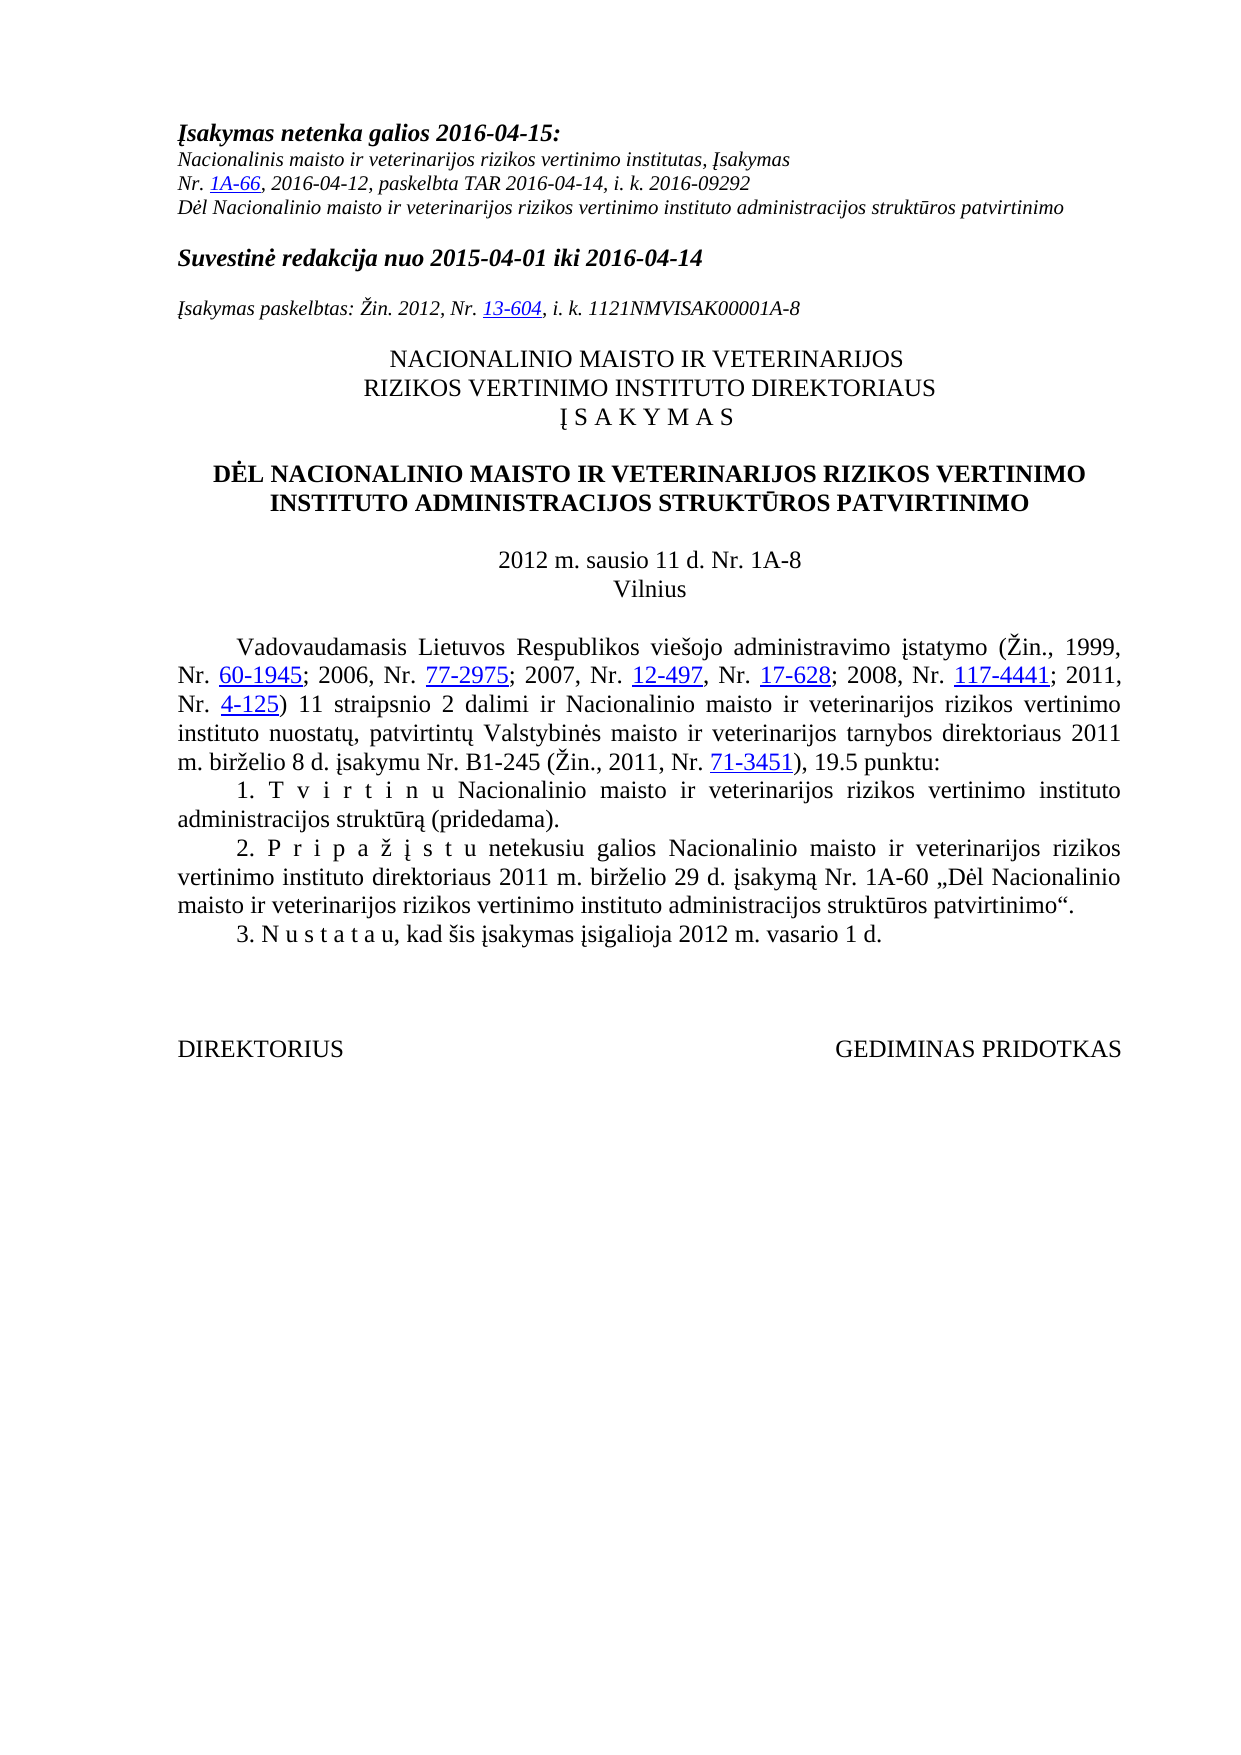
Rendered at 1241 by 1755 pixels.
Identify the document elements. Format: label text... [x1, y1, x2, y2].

text 2. P r i p a ž į s t u netekusiu galios Nacionalinio maisto ir veterinarijos rizikos vertinimo instituto direktoriaus 2011 m. birželio 29 d. įsakymą Nr. 1A-60 „Dėl Nacionalinio maisto ir veterinarijos rizikos vertinimo instituto administracijos struktūros patvirtinimo“. [177, 833, 1122, 919]
text Dėl Nacionalinio maisto ir veterinarijos rizikos vertinimo instituto administracijos struktūros patvirtinimo [177, 195, 1122, 219]
text Įsakymas netenka galios 2016-04-15: [177, 118, 1122, 147]
text 1. T v i r t i n u Nacionalinio maisto ir veterinarijos rizikos vertinimo instituto administracijos struktūrą (pridedama). [177, 775, 1122, 833]
text Įsakymas paskelbtas: Žin. 2012, Nr. 13-604, i. k. 1121NMVISAK00001A-8 [177, 296, 1122, 320]
text DĖL NACIONALINIO MAISTO IR VETERINARIJOS RIZIKOS VERTINIMO INSTITUTO ADMINISTRACIJOS STRUKTŪROS PATVIRTINIMO [177, 459, 1122, 517]
text 2012 m. sausio 11 d. Nr. 1A-8 [177, 545, 1122, 574]
text NACIONALINIO MAISTO IR VETERINARIJOS [177, 344, 1122, 373]
text RIZIKOS VERTINIMO INSTITUTO DIREKTORIAUS [177, 373, 1122, 402]
text Direktorius Gediminas Pridotkas [177, 1034, 1122, 1063]
text Į S A K Y M A S [177, 402, 1122, 430]
text Suvestinė redakcija nuo 2015-04-01 iki 2016-04-14 [177, 243, 1122, 272]
text 3. N u s t a t a u, kad šis įsakymas įsigalioja 2012 m. vasario 1 d. [177, 919, 1122, 948]
text Nacionalinis maisto ir veterinarijos rizikos vertinimo institutas, Įsakymas [177, 147, 1122, 171]
text Vilnius [177, 574, 1122, 603]
text Vadovaudamasis Lietuvos Respublikos viešojo administravimo įstatymo (Žin., 1999, Nr. 60-1945; 2006, Nr. 77-2975; 2007, Nr. 12-497, Nr. 17-628; 2008, Nr. 117-4441; 2011, Nr. 4-125) 11 straipsnio 2 dalimi ir Nacionalinio maisto ir veterinarijos rizikos vertinimo instituto nuostatų, patvirtintų Valstybinės maisto ir veterinarijos tarnybos direktoriaus 2011 m. birželio 8 d. įsakymu Nr. B1-245 (Žin., 2011, Nr. 71-3451), 19.5 punktu: [177, 632, 1122, 775]
text Nr. 1A-66, 2016-04-12, paskelbta TAR 2016-04-14, i. k. 2016-09292 [177, 171, 1122, 195]
